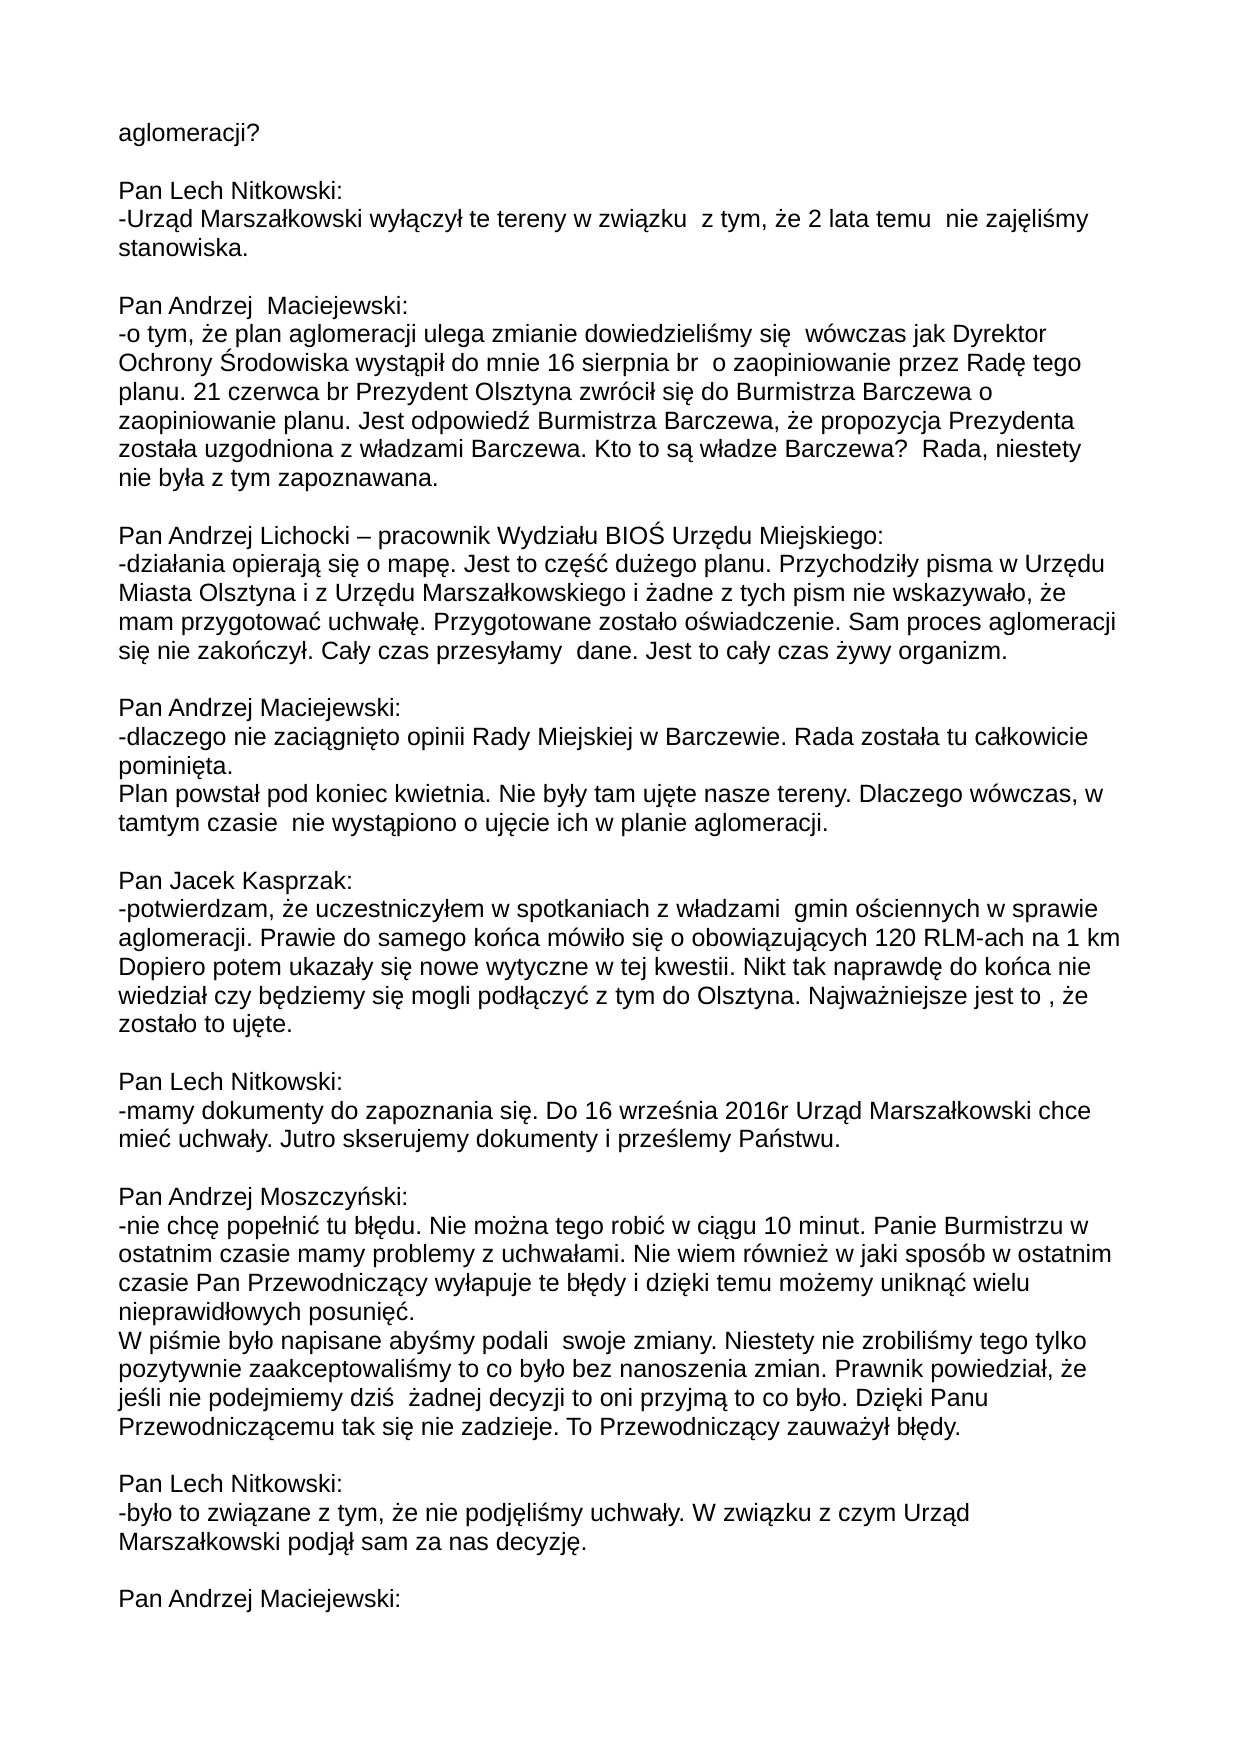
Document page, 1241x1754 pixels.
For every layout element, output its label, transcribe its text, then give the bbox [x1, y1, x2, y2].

text Pan Jacek Kasprzak: [118, 866, 1122, 894]
text Dopiero potem ukazały się nowe wytyczne w tej kwestii. Nikt tak naprawdę do końca nie wiedział czy będziemy się mogli podłączyć z tym do Olsztyna. Najważniejsze jest to , że [118, 952, 1122, 1009]
text Plan powstał pod koniec kwietnia. Nie były tam ujęte nasze tereny. Dlaczego wówczas, w tamtym czasie nie wystąpiono o ujęcie ich w planie aglomeracji. [118, 779, 1122, 837]
text -było to związane z tym, że nie podjęliśmy uchwały. W związku z czym Urząd Marszałkowski podjął sam za nas decyzję. [118, 1498, 1122, 1556]
text -o tym, że plan aglomeracji ulega zmianie dowiedzieliśmy się wówczas jak Dyrektor Ochrony Środowiska wystąpił do mnie 16 sierpnia br o zaopiniowanie przez Radę tego planu. 21 czerwca br Prezydent Olsztyna zwrócił się do Burmistrza Barczewa o zaopiniowanie planu. Jest odpowiedź Burmistrza Barczewa, że propozycja Prezydenta została uzgodniona z władzami Barczewa. Kto to są władze Barczewa? Rada, niestety nie była z tym zapoznawana. [118, 319, 1122, 492]
text mam przygotować uchwałę. Przygotowane zostało oświadczenie. Sam proces aglomeracji się nie zakończył. Cały czas przesyłamy dane. Jest to cały czas żywy organizm. [118, 607, 1122, 664]
text W piśmie było napisane abyśmy podali swoje zmiany. Niestety nie zrobiliśmy tego tylko [118, 1326, 1122, 1354]
text Pan Andrzej Lichocki – pracownik Wydziału BIOŚ Urzędu Miejskiego: [118, 521, 1122, 549]
text jeśli nie podejmiemy dziś żadnej decyzji to oni przyjmą to co było. Dzięki Panu Przewodniczącemu tak się nie zadzieje. To Przewodniczący zauważył błędy. [118, 1383, 1122, 1441]
text aglomeracji? [118, 118, 1122, 147]
text -Urząd Marszałkowski wyłączył te tereny w związku z tym, że 2 lata temu nie zajęliśmy stanowiska. [118, 204, 1122, 262]
text Pan Lech Nitkowski: [118, 1067, 1122, 1096]
text zostało to ujęte. [118, 1009, 1122, 1038]
text Pan Lech Nitkowski: [118, 1469, 1122, 1498]
text -dlaczego nie zaciągnięto opinii Rady Miejskiej w Barczewie. Rada została tu całkowicie pominięta. [118, 722, 1122, 779]
text pozytywnie zaakceptowaliśmy to co było bez nanoszenia zmian. Prawnik powiedział, że [118, 1354, 1122, 1383]
text -nie chcę popełnić tu błędu. Nie można tego robić w ciągu 10 minut. Panie Burmistrzu w ostatnim czasie mamy problemy z uchwałami. Nie wiem również w jaki sposób w ostatnim czasie Pan Przewodniczący wyłapuje te błędy i dzięki temu możemy uniknąć wielu nieprawidłowych posunięć. [118, 1211, 1122, 1326]
text -działania opierają się o mapę. Jest to część dużego planu. Przychodziły pisma w Urzędu Miasta Olsztyna i z Urzędu Marszałkowskiego i żadne z tych pism nie wskazywało, że [118, 549, 1122, 607]
text Pan Andrzej Maciejewski: [118, 693, 1122, 722]
text -potwierdzam, że uczestniczyłem w spotkaniach z władzami gmin ościennych w sprawie aglomeracji. Prawie do samego końca mówiło się o obowiązujących 120 RLM-ach na 1 km [118, 894, 1122, 952]
text Pan Andrzej Maciejewski: [118, 1584, 1122, 1613]
text -mamy dokumenty do zapoznania się. Do 16 września 2016r Urząd Marszałkowski chce mieć uchwały. Jutro skserujemy dokumenty i prześlemy Państwu. [118, 1096, 1122, 1153]
text Pan Andrzej Moszczyński: [118, 1182, 1122, 1211]
text Pan Andrzej Maciejewski: [118, 291, 1122, 319]
text Pan Lech Nitkowski: [118, 176, 1122, 204]
